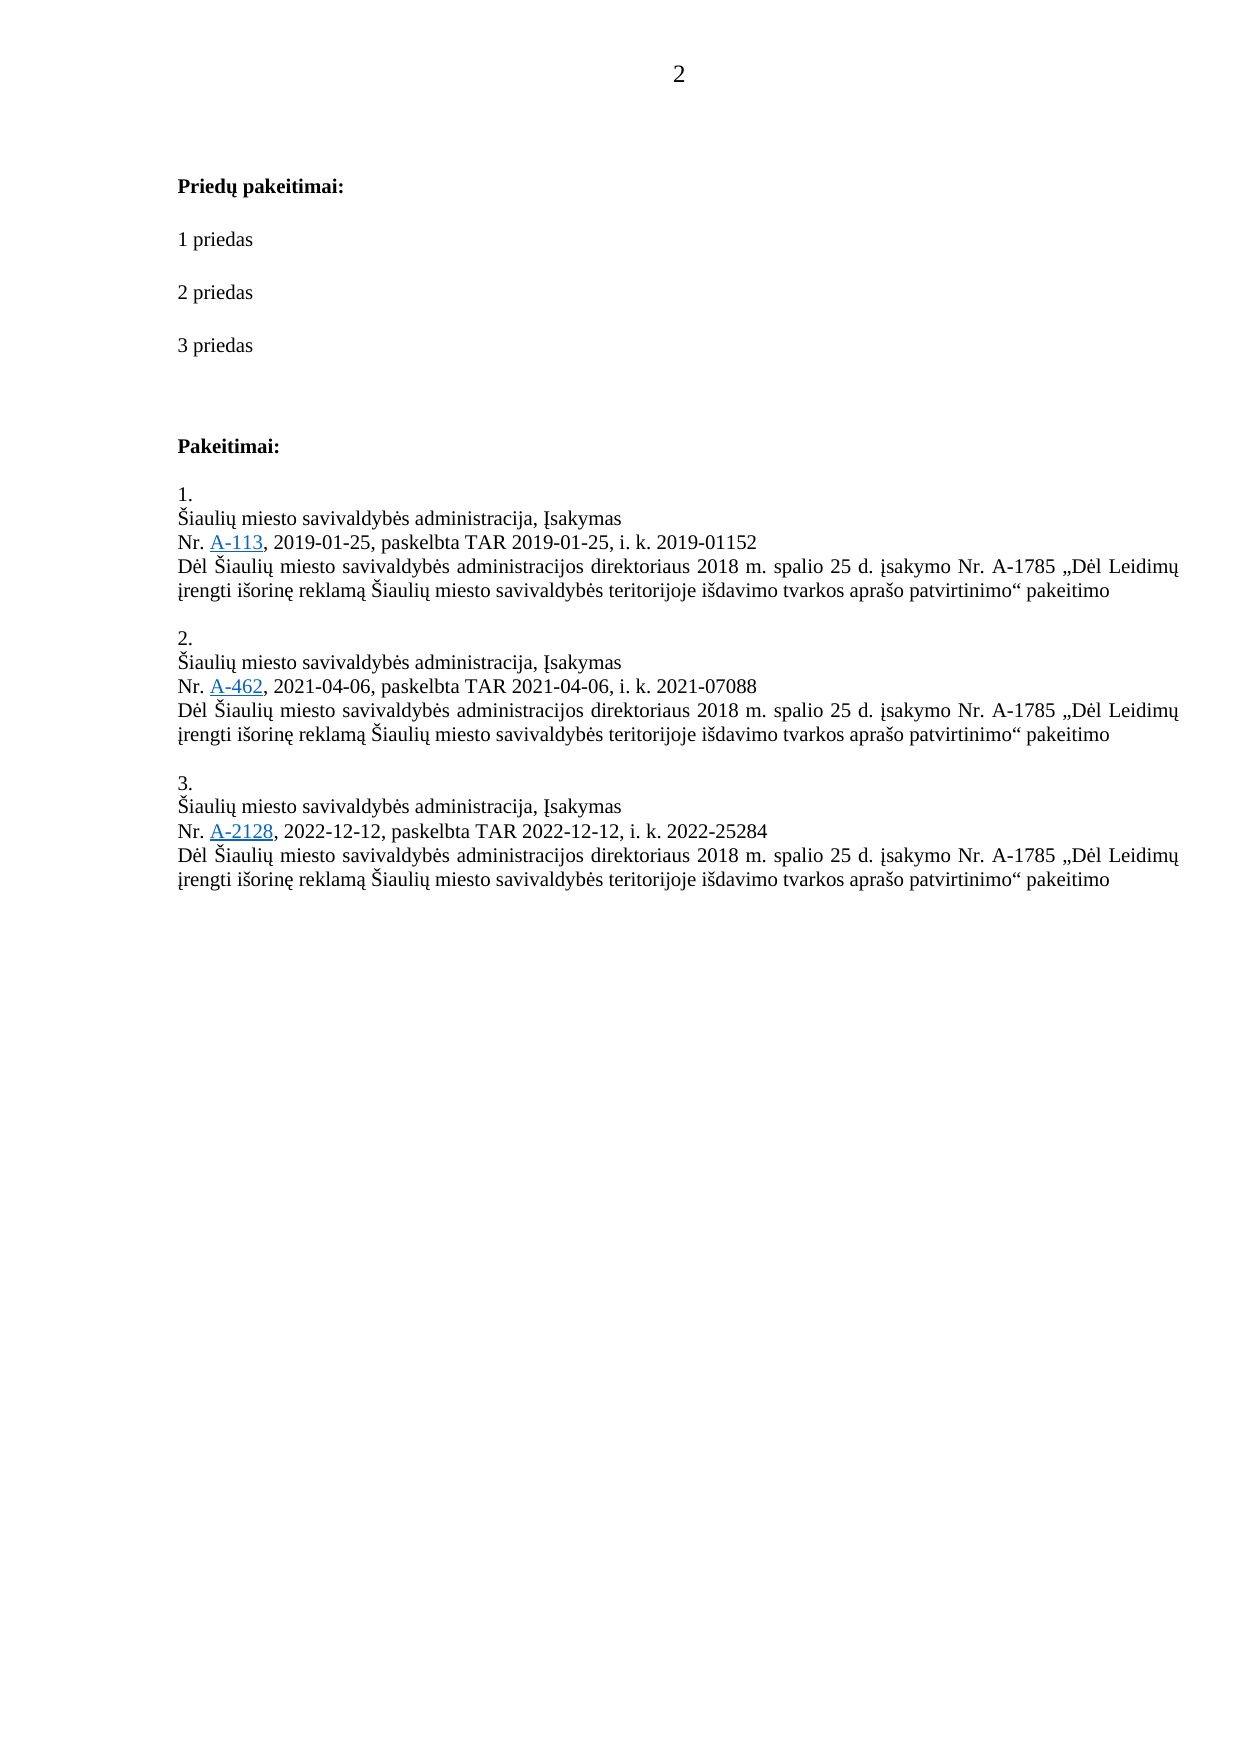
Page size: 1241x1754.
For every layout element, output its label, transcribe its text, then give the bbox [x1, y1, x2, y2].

text 2. [177, 626, 1181, 650]
text Dėl Šiaulių miesto savivaldybės administracijos direktoriaus 2018 m. spalio 25 d. įsakymo Nr. A-1785 „Dėl Leidimų įrengti išorinę reklamą Šiaulių miesto savivaldybės teritorijoje išdavimo tvarkos aprašo patvirtinimo“ pakeitimo [177, 843, 1181, 891]
text Priedų pakeitimai: [177, 174, 1181, 198]
text Pakeitimai: [177, 433, 1181, 458]
text Nr. A-2128, 2022-12-12, paskelbta TAR 2022-12-12, i. k. 2022-25284 [177, 818, 1181, 843]
text 1. [177, 482, 1181, 506]
text Nr. A-113, 2019-01-25, paskelbta TAR 2019-01-25, i. k. 2019-01152 [177, 530, 1181, 554]
text 3 priedas [177, 333, 1181, 357]
text 1 priedas [177, 227, 1181, 251]
text 3. [177, 770, 1181, 794]
text Dėl Šiaulių miesto savivaldybės administracijos direktoriaus 2018 m. spalio 25 d. įsakymo Nr. A-1785 „Dėl Leidimų įrengti išorinę reklamą Šiaulių miesto savivaldybės teritorijoje išdavimo tvarkos aprašo patvirtinimo“ pakeitimo [177, 698, 1181, 746]
text 2 priedas [177, 280, 1181, 304]
text Šiaulių miesto savivaldybės administracija, Įsakymas [177, 506, 1181, 530]
text Nr. A-462, 2021-04-06, paskelbta TAR 2021-04-06, i. k. 2021-07088 [177, 674, 1181, 698]
text Šiaulių miesto savivaldybės administracija, Įsakymas [177, 794, 1181, 818]
text Šiaulių miesto savivaldybės administracija, Įsakymas [177, 650, 1181, 674]
text Dėl Šiaulių miesto savivaldybės administracijos direktoriaus 2018 m. spalio 25 d. įsakymo Nr. A-1785 „Dėl Leidimų įrengti išorinę reklamą Šiaulių miesto savivaldybės teritorijoje išdavimo tvarkos aprašo patvirtinimo“ pakeitimo [177, 554, 1181, 602]
